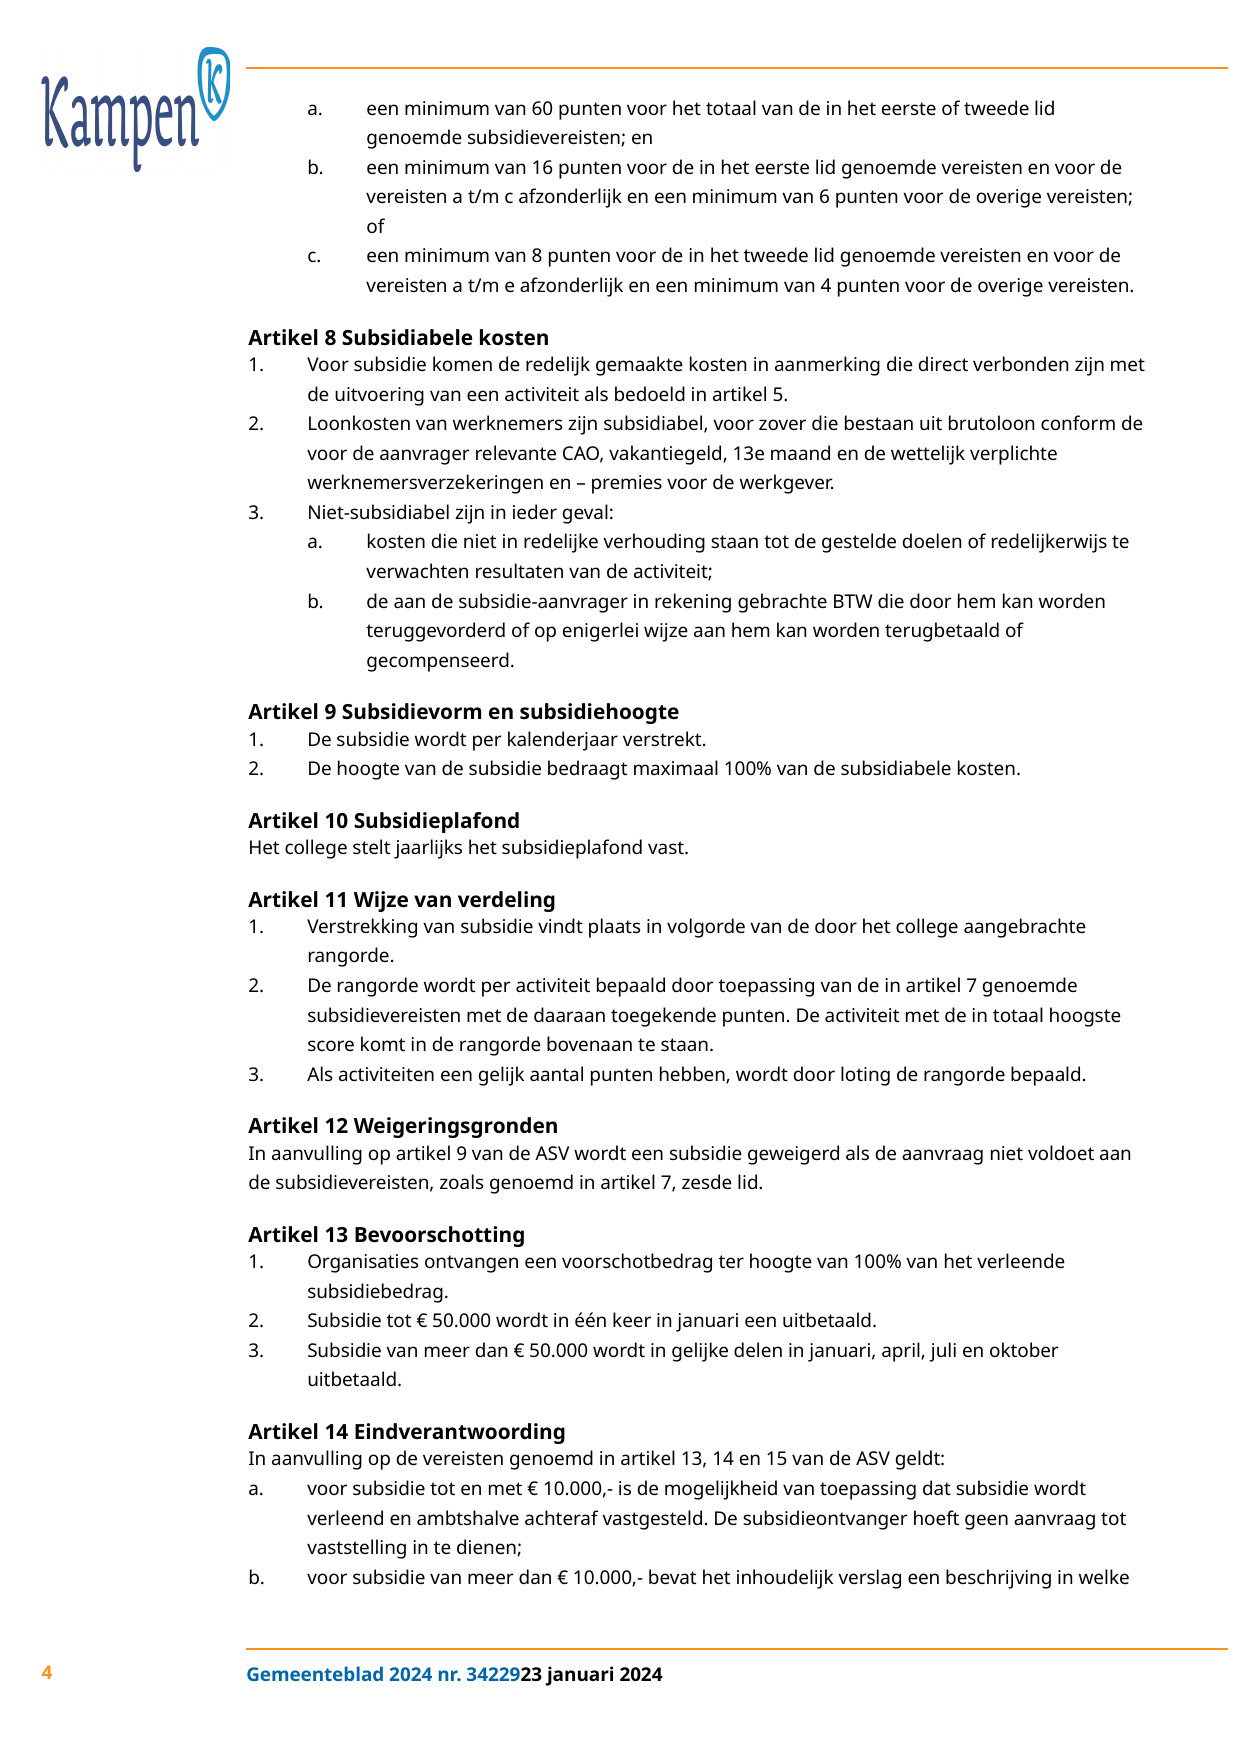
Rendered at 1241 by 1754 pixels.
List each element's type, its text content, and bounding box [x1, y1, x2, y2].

list Voor subsidie komen de redelijk gemaakte kosten in aanmerking die direct verbonden zijn met de uitvoering van een activiteit als bedoeld in artikel 5. [248, 351, 1152, 406]
picture [41, 47, 231, 172]
list De rangorde wordt per activiteit bepaald door toepassing van de in artikel 7 genoemde subsidievereisten met de daaraan toegekende punten. De activiteit met de in totaal hoogste score komt in de rangorde bovenaan te staan. [248, 972, 1152, 1057]
text Artikel 10 Subsidieplafond [248, 806, 1152, 834]
list Subsidie van meer dan € 50.000 wordt in gelijke delen in januari, april, juli en oktober uitbetaald. [248, 1337, 1152, 1392]
list Subsidie tot € 50.000 wordt in één keer in januari een uitbetaald. [248, 1307, 1152, 1333]
list de aan de subsidie-aanvrager in rekening gebrachte BTW die door hem kan worden teruggevorderd of op enigerlei wijze aan hem kan worden terugbetaald of gecompenseerd. [307, 588, 1152, 673]
list De hoogte van de subsidie bedraagt maximaal 100% van de subsidiabele kosten. [248, 755, 1152, 781]
text Artikel 11 Wijze van verdeling [248, 885, 1152, 913]
text Artikel 13 Bevoorschotting [248, 1220, 1152, 1248]
list een minimum van 60 punten voor het totaal van de in het eerste of tweede lid genoemde subsidievereisten; en [307, 95, 1152, 150]
text Het college stelt jaarlijks het subsidieplafond vast. [248, 834, 1152, 860]
text Artikel 9 Subsidievorm en subsidiehoogte [248, 697, 1152, 726]
list kosten die niet in redelijke verhouding staan tot de gestelde doelen of redelijkerwijs te verwachten resultaten van de activiteit; [307, 529, 1152, 584]
text Artikel 8 Subsidiabele kosten [248, 323, 1152, 351]
list voor subsidie van meer dan € 10.000,- bevat het inhoudelijk verslag een beschrijving in welke [248, 1564, 1152, 1589]
list voor subsidie tot en met € 10.000,- is de mogelijkheid van toepassing dat subsidie wordt verleend en ambtshalve achteraf vastgesteld. De subsidieontvanger hoeft geen aanvraag tot vaststelling in te dienen; [248, 1475, 1152, 1560]
text Artikel 14 Eindverantwoording [248, 1417, 1152, 1446]
list Loonkosten van werknemers zijn subsidiabel, voor zover die bestaan uit brutoloon conform de voor de aanvrager relevante CAO, vakantiegeld, 13e maand en de wettelijk verplichte werknemersverzekeringen en – premies voor de werkgever. [248, 410, 1152, 495]
text Artikel 12 Weigeringsgronden [248, 1111, 1152, 1140]
list De subsidie wordt per kalenderjaar verstrekt. [248, 726, 1152, 752]
list Verstrekking van subsidie vindt plaats in volgorde van de door het college aangebrachte rangorde. [248, 913, 1152, 968]
text In aanvulling op artikel 9 van de ASV wordt een subsidie geweigerd als de aanvraag niet voldoet aan de subsidievereisten, zoals genoemd in artikel 7, zesde lid. [248, 1140, 1152, 1195]
list Niet-subsidiabel zijn in ieder geval: [248, 499, 1152, 525]
list een minimum van 8 punten voor de in het tweede lid genoemde vereisten en voor de vereisten a t/m e afzonderlijk en een minimum van 4 punten voor de overige vereisten. [307, 243, 1152, 298]
list een minimum van 16 punten voor de in het eerste lid genoemde vereisten en voor de vereisten a t/m c afzonderlijk en een minimum van 6 punten voor de overige vereisten; of [307, 154, 1152, 239]
text In aanvulling op de vereisten genoemd in artikel 13, 14 en 15 van de ASV geldt: [248, 1446, 1152, 1471]
list Organisaties ontvangen een voorschotbedrag ter hoogte van 100% van het verleende subsidiebedrag. [248, 1248, 1152, 1304]
list Als activiteiten een gelijk aantal punten hebben, wordt door loting de rangorde bepaald. [248, 1061, 1152, 1087]
